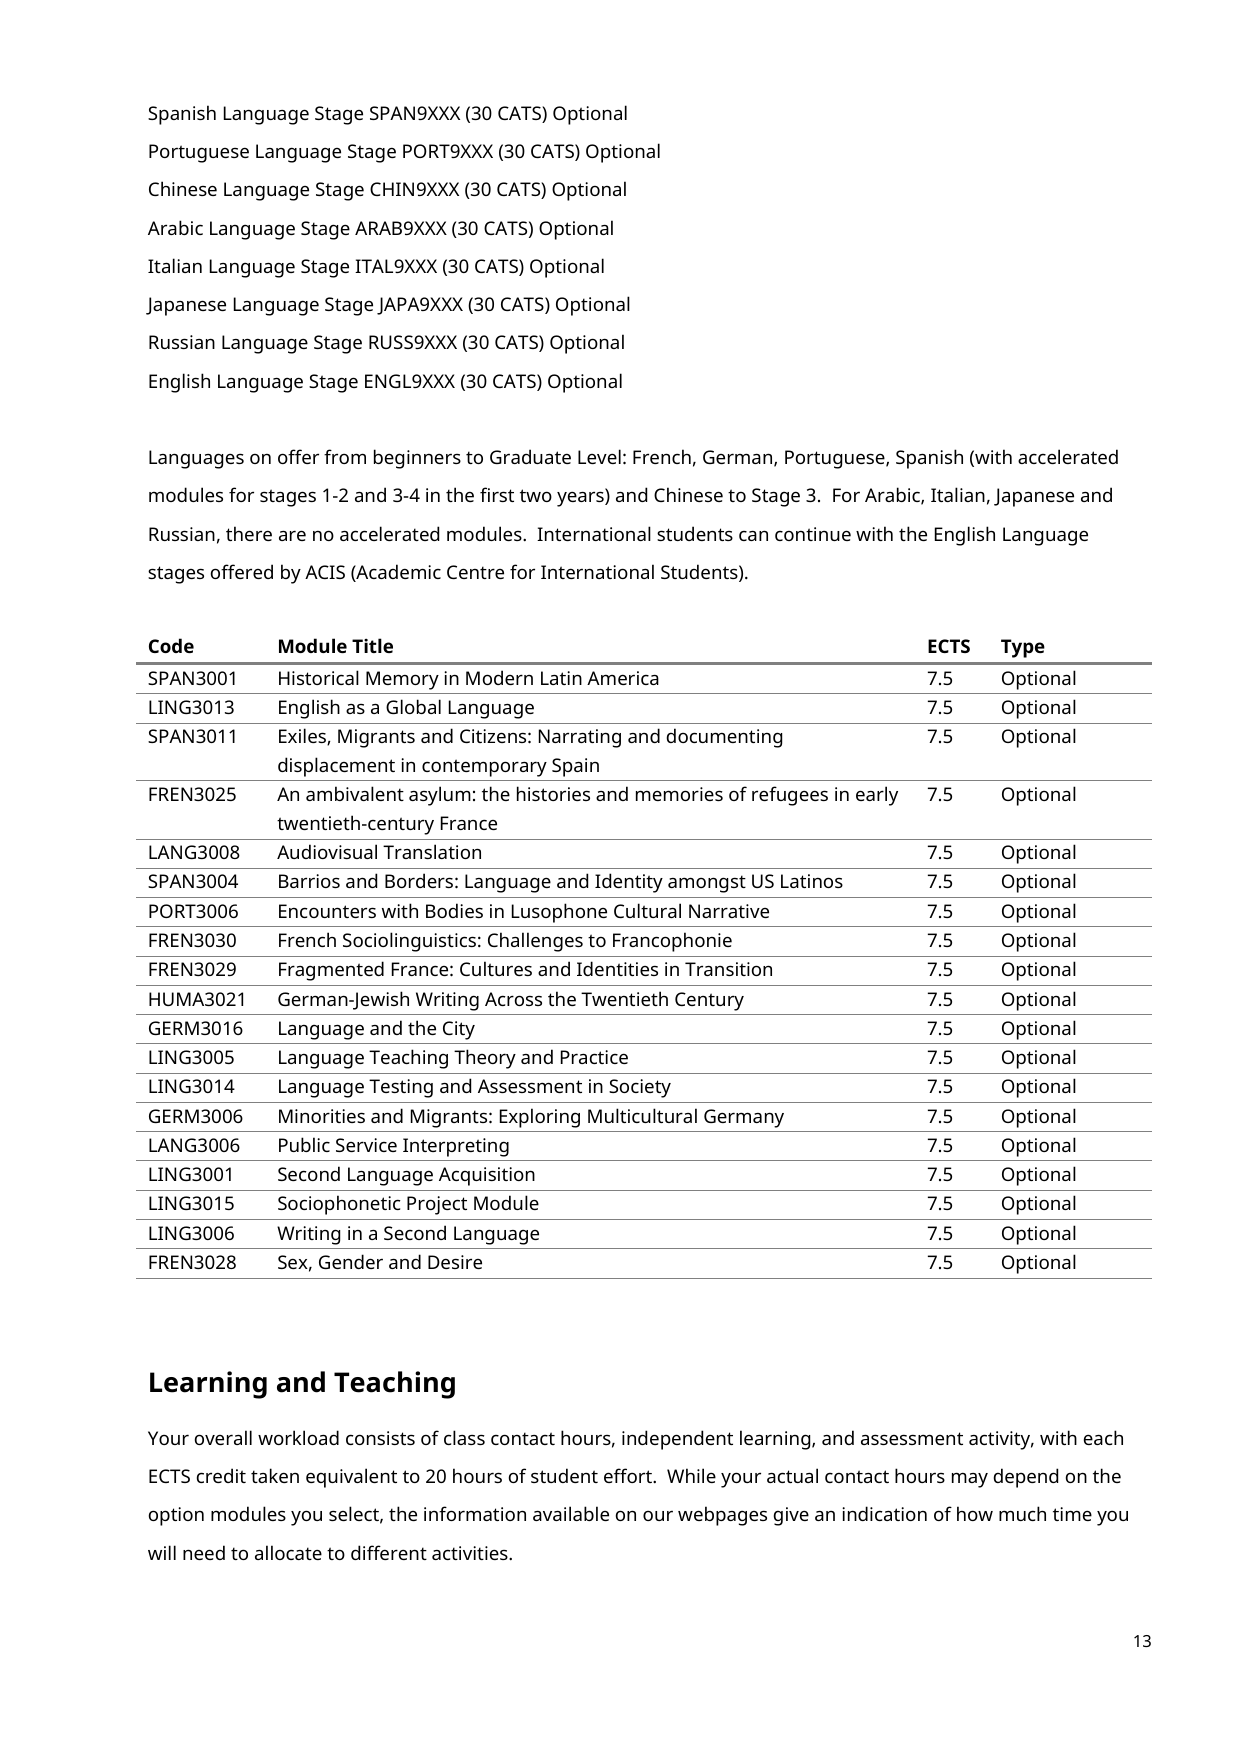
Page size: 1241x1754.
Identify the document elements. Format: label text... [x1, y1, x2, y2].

table_cell Minorities and Migrants: Exploring Multicultural Germany [266, 1103, 916, 1131]
table_cell Optional [989, 1132, 1152, 1160]
table_cell Optional [989, 665, 1152, 693]
table_cell LANG3006 [136, 1132, 266, 1160]
table_cell 7.5 [916, 665, 989, 693]
table_cell Optional [989, 986, 1152, 1014]
table_cell 7.5 [916, 957, 989, 985]
table_cell Barrios and Borders: Language and Identity amongst US Latinos [266, 869, 916, 897]
table_cell 7.5 [916, 1220, 989, 1248]
table_cell Second Language Acquisition [266, 1161, 916, 1190]
table_cell 7.5 [916, 1044, 989, 1073]
table_cell Optional [989, 1249, 1152, 1277]
table_cell LING3001 [136, 1161, 266, 1190]
table_cell Optional [989, 1191, 1152, 1219]
table_cell 7.5 [916, 1015, 989, 1043]
table_cell Language Testing and Assessment in Society [266, 1074, 916, 1102]
table_cell FREN3030 [136, 927, 266, 956]
table_cell 7.5 [916, 986, 989, 1014]
table_cell 7.5 [916, 1161, 989, 1190]
table_cell FREN3028 [136, 1249, 266, 1277]
table_cell 7.5 [916, 1103, 989, 1131]
table_cell Sex, Gender and Desire [266, 1249, 916, 1277]
table_cell 7.5 [916, 1191, 989, 1219]
table_cell ECTS [916, 634, 989, 662]
table_cell Historical Memory in Modern Latin America [266, 665, 916, 693]
table_cell An ambivalent asylum: the histories and memories of refugees in early twentieth-century France [266, 781, 916, 838]
table_cell Exiles, Migrants and Citizens: Narrating and documenting displacement in contemporary Spain [266, 724, 916, 780]
table_cell Public Service Interpreting [266, 1132, 916, 1160]
table_cell Optional [989, 840, 1152, 868]
table_cell LING3013 [136, 694, 266, 722]
table_cell HUMA3021 [136, 986, 266, 1014]
table_cell Sociophonetic Project Module [266, 1191, 916, 1219]
table_cell English as a Global Language [266, 694, 916, 722]
table_cell 7.5 [916, 869, 989, 897]
table_cell SPAN3011 [136, 724, 266, 780]
table_cell Spanish Language Stage SPAN9XXX (30 CATS) Optional Portuguese Language Stage PORT9XXX (30 CATS) Optional Chinese Language Stage CHIN9XXX (30 CATS) Optional Arabic Language Stage ARAB9XXX (30 CATS) Optional Italian Language Stage ITAL9XXX (30 CATS) Optional Japanese Language Stage JAPA9XXX (30 CATS) Optional Russian Language Stage RUSS9XXX (30 CATS) Optional English Language Stage ENGL9XXX (30 CATS) Optional Languages on offer from beginners to Graduate Level: French, German, Portuguese, Spanish (with accelerated modules for stages 1-2 and 3-4 in the first two years) and Chinese to Stage 3. For Arabic, Italian, Japanese and Russian, there are no accelerated modules. International students can continue with the English Language stages offered by ACIS (Academic Centre for International Students). [136, 99, 1152, 633]
subtitle Learning and Teaching [148, 1364, 1152, 1401]
table_cell LING3005 [136, 1044, 266, 1073]
table_cell 7.5 [916, 1132, 989, 1160]
table_cell SPAN3001 [136, 665, 266, 693]
table_cell Optional [989, 694, 1152, 722]
table_cell Optional [989, 927, 1152, 956]
table_cell Optional [989, 1015, 1152, 1043]
table_cell 7.5 [916, 1249, 989, 1277]
table_cell Optional [989, 1220, 1152, 1248]
table_cell Optional [989, 957, 1152, 985]
table_cell FREN3025 [136, 781, 266, 838]
table_cell GERM3006 [136, 1103, 266, 1131]
table_cell Optional [989, 1103, 1152, 1131]
table_cell German-Jewish Writing Across the Twentieth Century [266, 986, 916, 1014]
table_cell Fragmented France: Cultures and Identities in Transition [266, 957, 916, 985]
table_cell Optional [989, 1161, 1152, 1190]
table_cell LING3006 [136, 1220, 266, 1248]
table_cell Code [136, 634, 266, 662]
table_cell 7.5 [916, 840, 989, 868]
table_cell 7.5 [916, 1074, 989, 1102]
table_cell FREN3029 [136, 957, 266, 985]
table_cell Optional [989, 1044, 1152, 1073]
table_cell PORT3006 [136, 898, 266, 926]
table_cell Encounters with Bodies in Lusophone Cultural Narrative [266, 898, 916, 926]
table_cell Module Title [266, 634, 916, 662]
table_cell GERM3016 [136, 1015, 266, 1043]
table_cell 7.5 [916, 781, 989, 838]
table_cell French Sociolinguistics: Challenges to Francophonie [266, 927, 916, 956]
table_cell LING3015 [136, 1191, 266, 1219]
table_cell Optional [989, 869, 1152, 897]
table_cell Type [989, 634, 1152, 662]
table_cell 7.5 [916, 694, 989, 722]
table_cell LING3014 [136, 1074, 266, 1102]
table_cell Audiovisual Translation [266, 840, 916, 868]
table_cell Optional [989, 1074, 1152, 1102]
table_cell SPAN3004 [136, 869, 266, 897]
table_cell Language Teaching Theory and Practice [266, 1044, 916, 1073]
table_cell 7.5 [916, 898, 989, 926]
table_cell Optional [989, 781, 1152, 838]
table_cell LANG3008 [136, 840, 266, 868]
table_cell Writing in a Second Language [266, 1220, 916, 1248]
table_cell Optional [989, 724, 1152, 780]
text Your overall workload consists of class contact hours, independent learning, and assessment activity, with each ECTS credit taken equivalent to 20 hours of student effort. While your actual contact hours may depend on the option modules you select, the information available on our webpages give an indication of how much time you will need to allocate to different activities. [148, 1425, 1152, 1565]
table_cell Optional [989, 898, 1152, 926]
table_cell 7.5 [916, 724, 989, 780]
table_cell Language and the City [266, 1015, 916, 1043]
table_cell 7.5 [916, 927, 989, 956]
